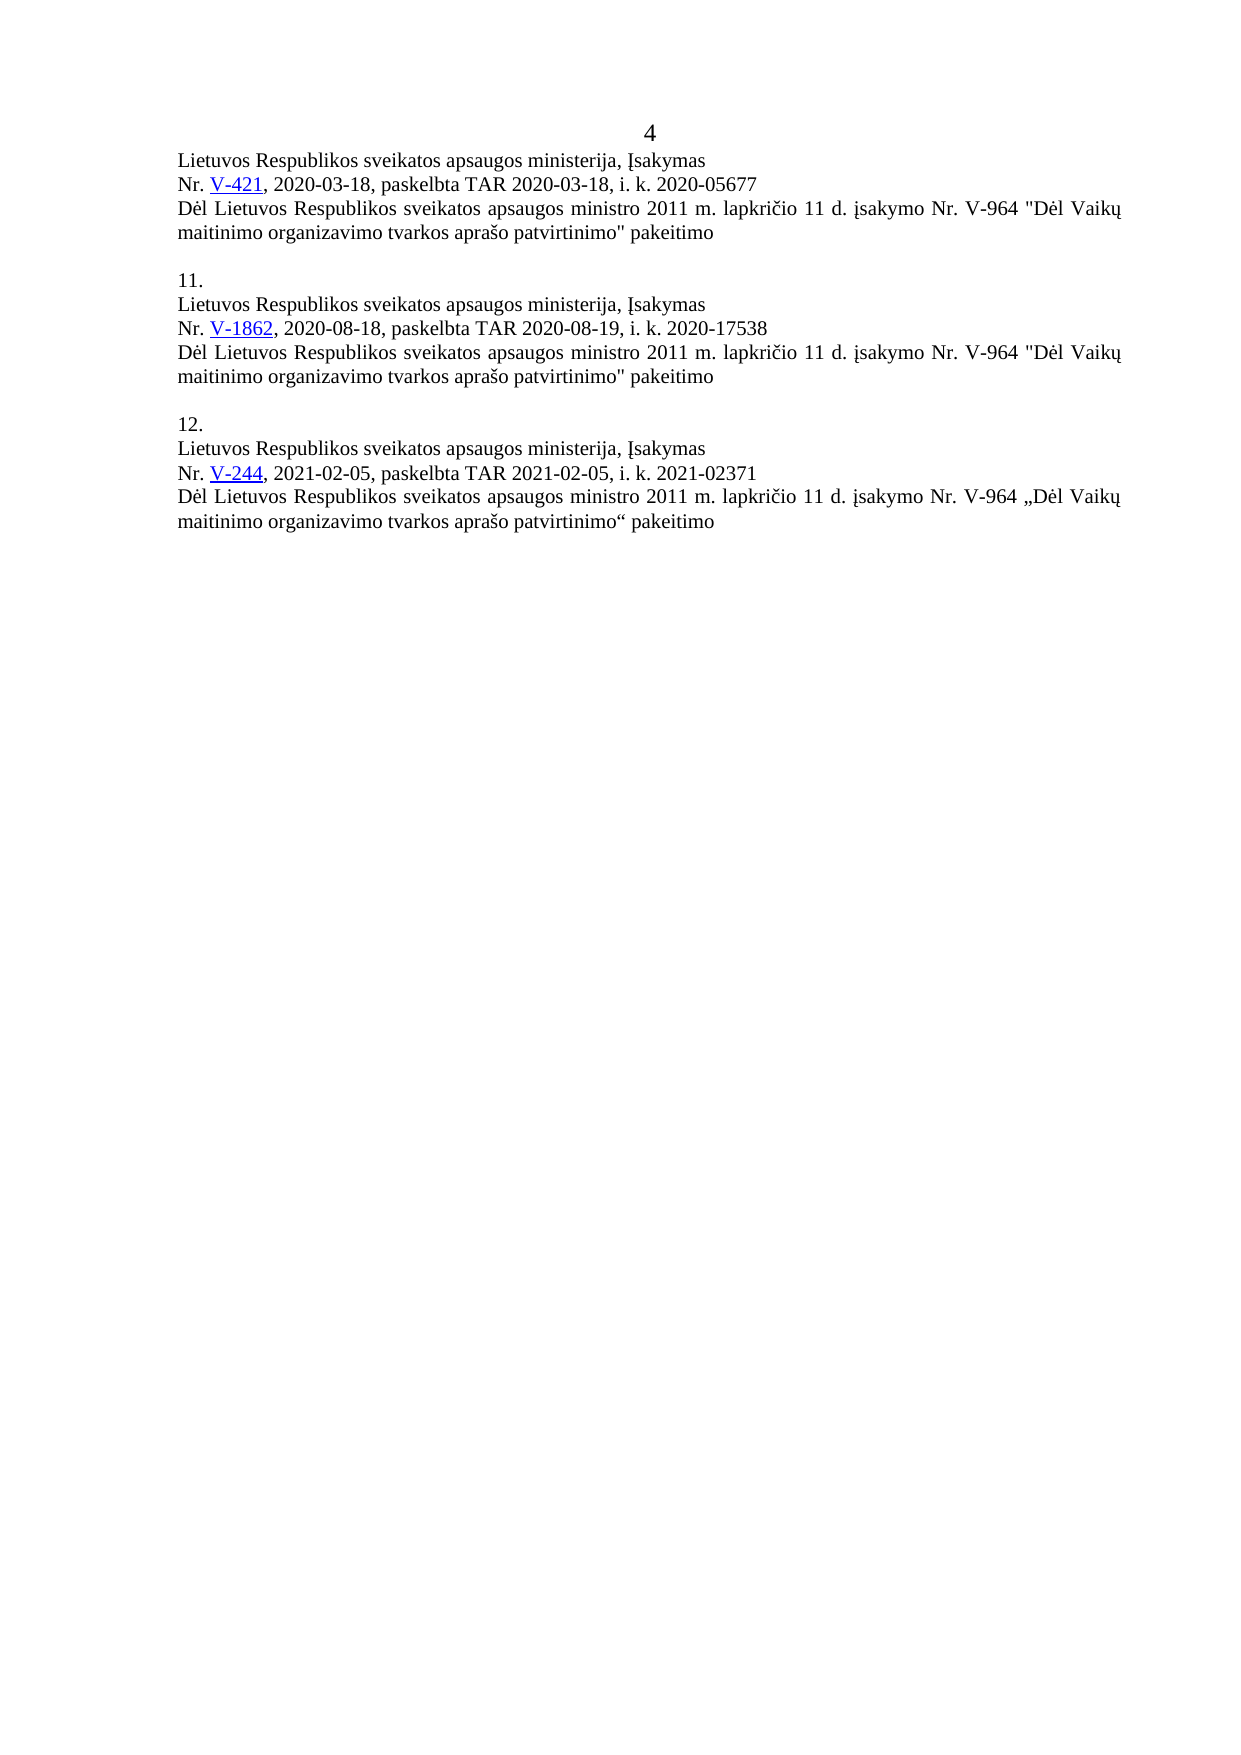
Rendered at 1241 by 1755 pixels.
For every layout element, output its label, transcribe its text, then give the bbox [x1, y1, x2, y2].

text Dėl Lietuvos Respublikos sveikatos apsaugos ministro 2011 m. lapkričio 11 d. įsakymo Nr. V-964 "Dėl Vaikų maitinimo organizavimo tvarkos aprašo patvirtinimo" pakeitimo [177, 340, 1122, 388]
text Lietuvos Respublikos sveikatos apsaugos ministerija, Įsakymas [177, 148, 1122, 172]
text Nr. V-244, 2021-02-05, paskelbta TAR 2021-02-05, i. k. 2021-02371 [177, 460, 1122, 484]
text Dėl Lietuvos Respublikos sveikatos apsaugos ministro 2011 m. lapkričio 11 d. įsakymo Nr. V-964 „Dėl Vaikų maitinimo organizavimo tvarkos aprašo patvirtinimo“ pakeitimo [177, 484, 1122, 533]
text 12. [177, 412, 1122, 436]
text Nr. V-421, 2020-03-18, paskelbta TAR 2020-03-18, i. k. 2020-05677 [177, 172, 1122, 196]
text Lietuvos Respublikos sveikatos apsaugos ministerija, Įsakymas [177, 292, 1122, 316]
text Dėl Lietuvos Respublikos sveikatos apsaugos ministro 2011 m. lapkričio 11 d. įsakymo Nr. V-964 "Dėl Vaikų maitinimo organizavimo tvarkos aprašo patvirtinimo" pakeitimo [177, 196, 1122, 244]
text Nr. V-1862, 2020-08-18, paskelbta TAR 2020-08-19, i. k. 2020-17538 [177, 316, 1122, 340]
text 11. [177, 268, 1122, 292]
text Lietuvos Respublikos sveikatos apsaugos ministerija, Įsakymas [177, 436, 1122, 460]
